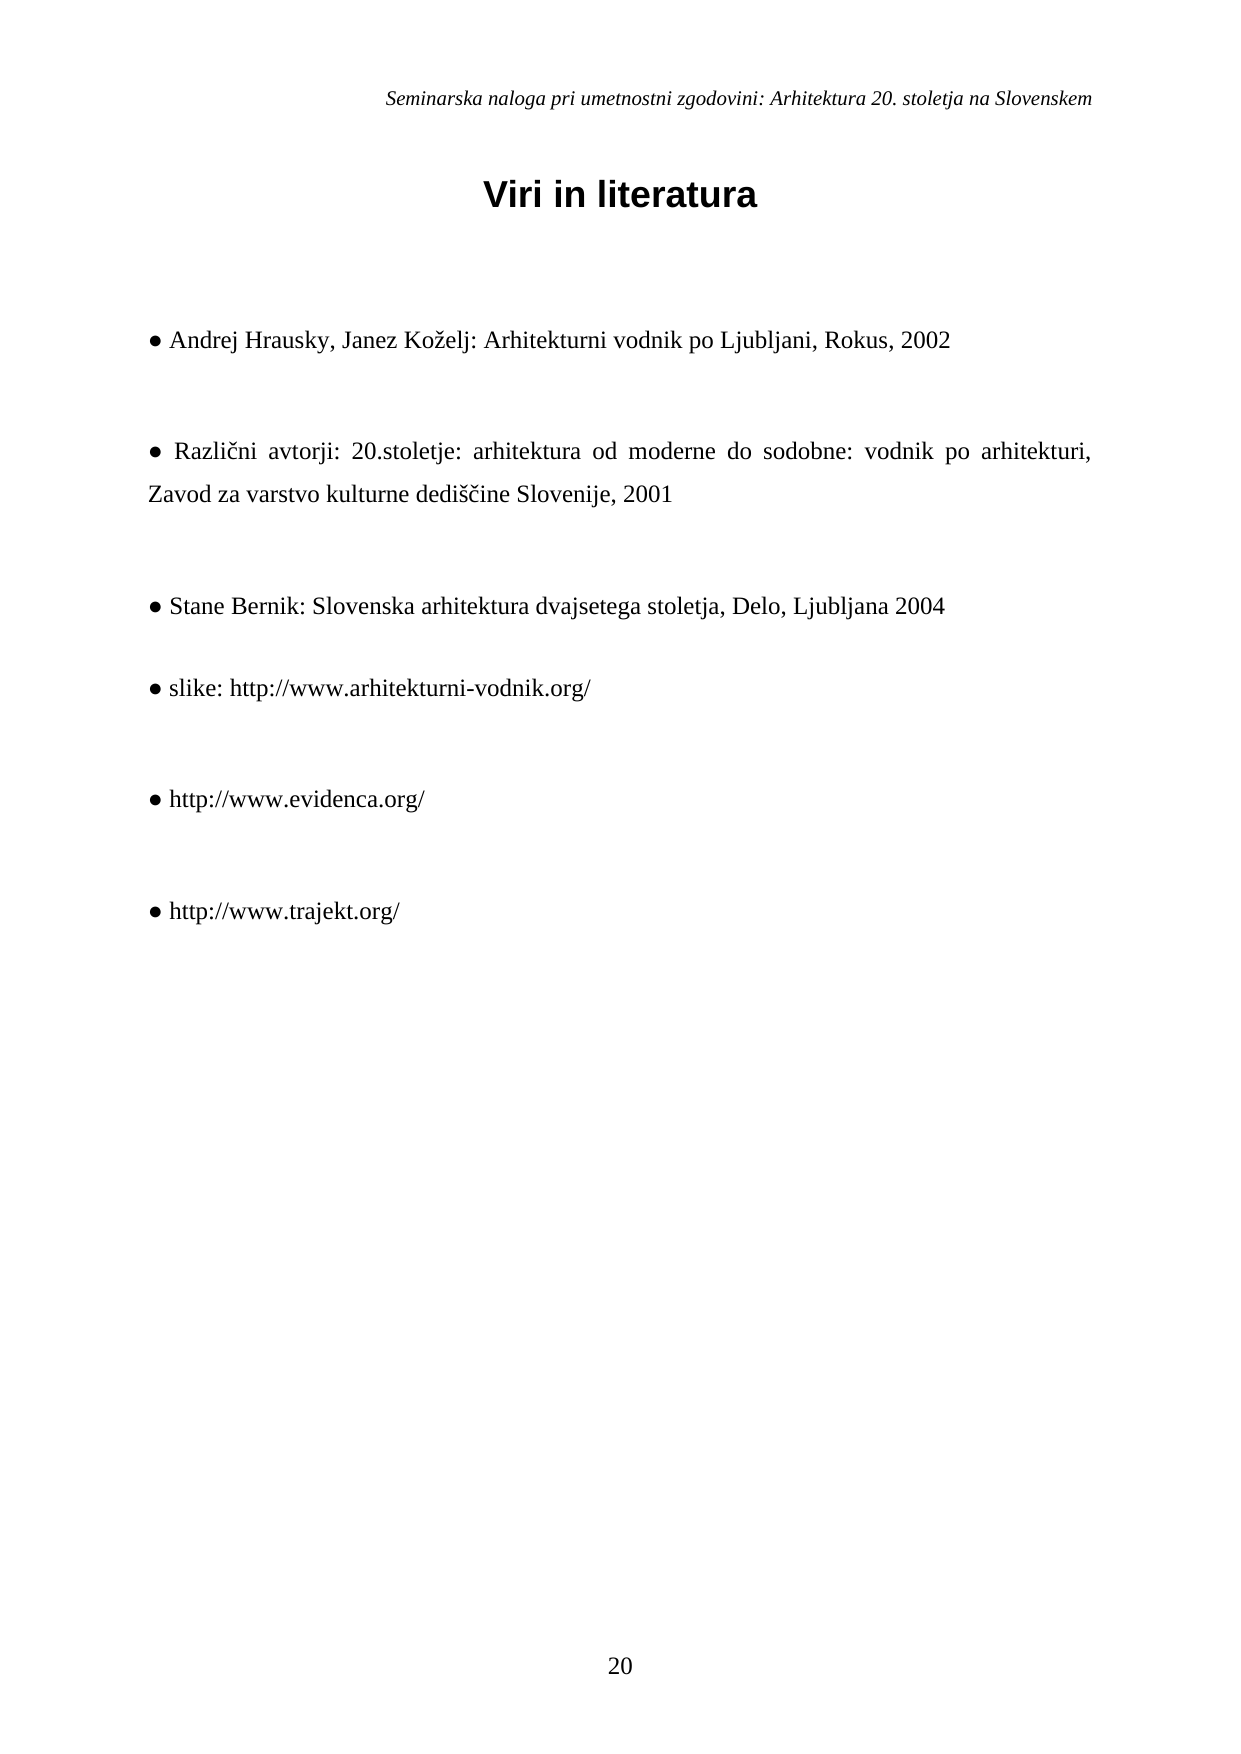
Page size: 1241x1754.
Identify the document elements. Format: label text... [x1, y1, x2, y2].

text ● slike: http://www.arhitekturni-vodnik.org/ [148, 673, 1092, 702]
text ● Različni avtorji: 20.stoletje: arhitektura od moderne do sodobne: vodnik po arhitekturi, Zavod za varstvo kulturne dediščine Slovenije, 2001 [148, 436, 1092, 508]
subtitle Viri in literatura [148, 173, 1092, 216]
text ● Andrej Hrausky, Janez Koželj: Arhitekturni vodnik po Ljubljani, Rokus, 2002 [148, 325, 1092, 354]
text ● http://www.evidenca.org/ [148, 784, 1092, 813]
text ● http://www.trajekt.org/ [148, 896, 1092, 924]
text ● Stane Bernik: Slovenska arhitektura dvajsetega stoletja, Delo, Ljubljana 2004 [148, 591, 1092, 619]
